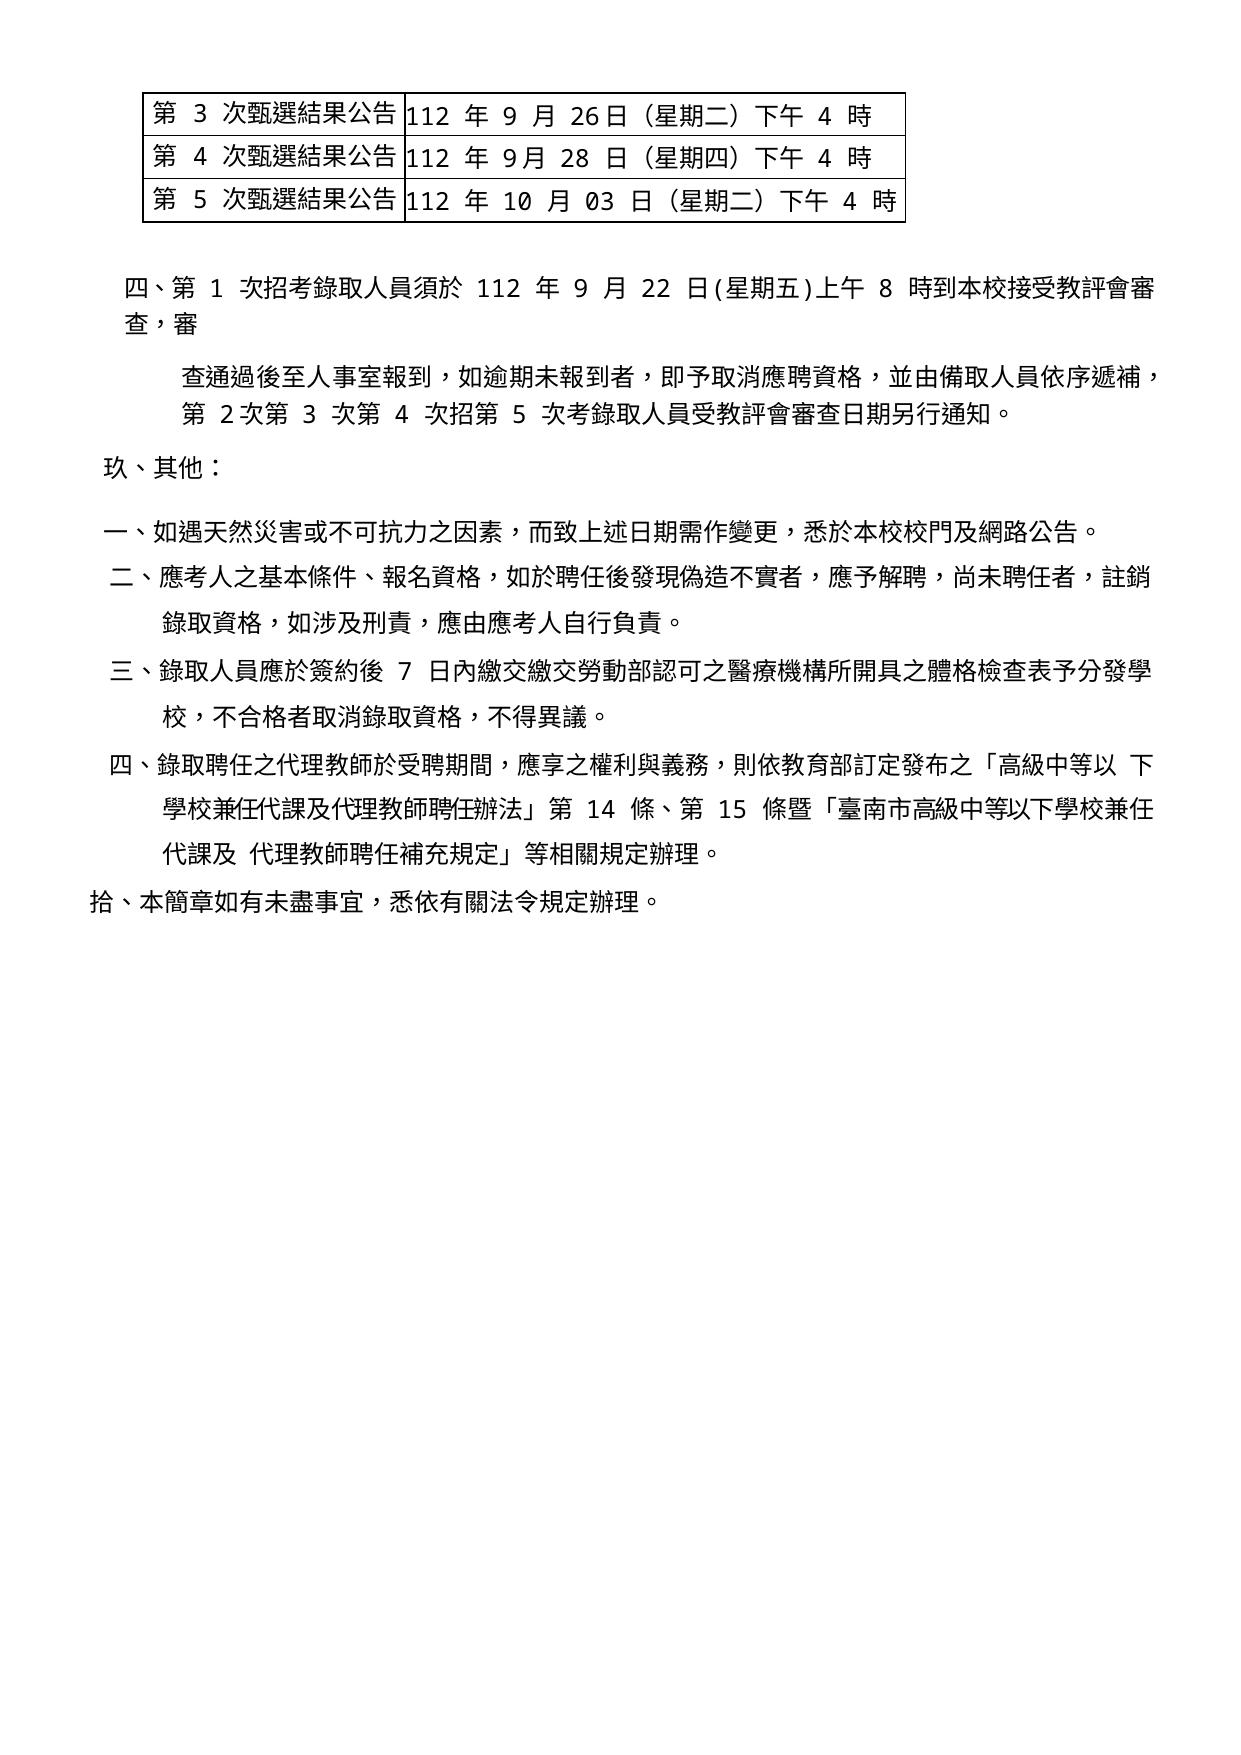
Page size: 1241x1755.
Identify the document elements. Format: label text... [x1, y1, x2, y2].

text 四、錄取聘任之代理教師於受聘期間，應享之權利與義務，則依教育部訂定發布之「高級中等以 下學校兼任代課及代理教師聘任辦法」第 14 條、第 15 條暨「臺南市高級中等以下學校兼任代課及 代理教師聘任補充規定」等相關規定辦理。 [109, 745, 1155, 871]
table_cell 112 年 9 月 26日（星期二）下午 4 時 [406, 94, 905, 135]
table_cell 第 3 次甄選結果公告 [144, 94, 404, 135]
text 查通過後至人事室報到，如逾期未報到者，即予取消應聘資格，並由備取人員依序遞補，第 2次第 3 次第 4 次招第 5 次考錄取人員受教評會審查日期另行通知。 [181, 358, 1166, 430]
table_cell 112 年 10 月 03 日（星期二）下午 4 時 [406, 179, 905, 221]
text 二、應考人之基本條件、報名資格，如於聘任後發現偽造不實者，應予解聘，尚未聘任者，註銷 錄取資格，如涉及刑責，應由應考人自行負責。 [109, 558, 1152, 640]
text 一、如遇天然災害或不可抗力之因素，而致上述日期需作變更，悉於本校校門及網路公告。 [104, 512, 1166, 548]
table_cell 第 4 次甄選結果公告 [144, 136, 404, 177]
table_cell 第 5 次甄選結果公告 [144, 179, 404, 221]
text 玖、其他： [104, 448, 1166, 484]
text 拾、本簡章如有未盡事宜，悉依有關法令規定辦理。 [89, 882, 1166, 918]
table_cell 112 年 9月 28 日（星期四）下午 4 時 [406, 136, 905, 177]
text 三、錄取人員應於簽約後 7 日內繳交繳交勞動部認可之醫療機構所開具之體格檢查表予分發學 校，不合格者取消錄取資格，不得異議。 [109, 652, 1152, 734]
text 四、第 1 次招考錄取人員須於 112 年 9 月 22 日(星期五)上午 8 時到本校接受教評會審查，審 [124, 268, 1166, 341]
